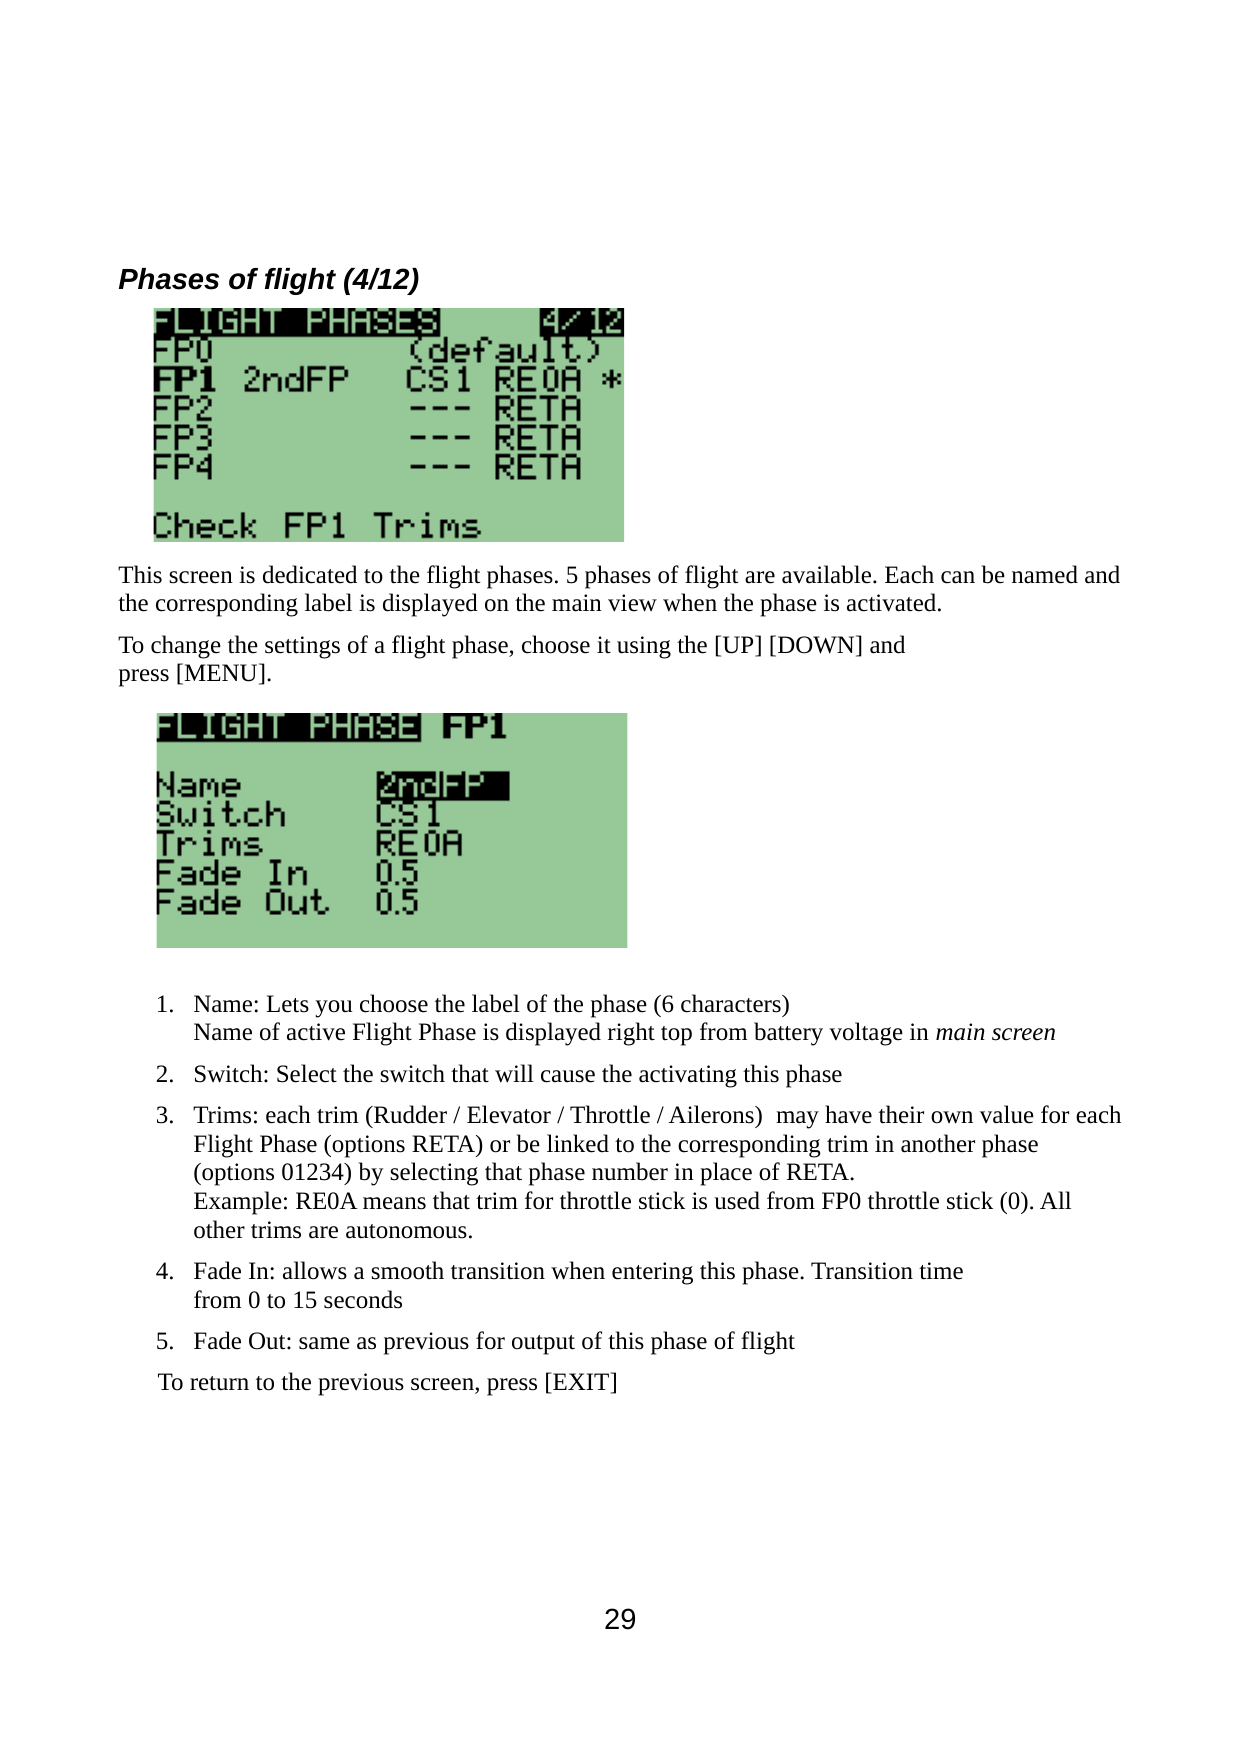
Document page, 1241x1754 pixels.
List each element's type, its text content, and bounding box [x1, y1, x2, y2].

picture [156, 713, 628, 948]
subtitle Phases of flight (4/12) [118, 262, 1122, 296]
list Trims: each trim (Rudder / Elevator / Throttle / Ailerons) may have their own value for each Flight Phase (options RETA) or be linked to the corresponding trim in another phase (options 01234) by selecting that phase number in place of RETA. Example: RE0A means that trim for throttle stick is used from FP0 throttle stick (0). All other trims are autonomous. [156, 1100, 1122, 1244]
text This screen is dedicated to the flight phases. 5 phases of flight are available. Each can be named and the corresponding label is displayed on the main view when the phase is activated. [118, 308, 1122, 617]
text To return to the previous screen, press [EXIT] [157, 1367, 1122, 1425]
list Name: Lets you choose the label of the phase (6 characters) Name of active Flight Phase is displayed right top from battery voltage in main screen [156, 989, 1122, 1046]
list Fade In: allows a smooth transition when entering this phase. Transition time from 0 to 15 seconds [156, 1256, 1122, 1314]
text To change the settings of a flight phase, choose it using the [UP] [DOWN] and press [MENU]. [118, 630, 1122, 687]
list Switch: Select the switch that will cause the activating this phase [156, 1059, 1122, 1087]
picture [153, 308, 625, 542]
list Fade Out: same as previous for output of this phase of flight [156, 1326, 1122, 1355]
